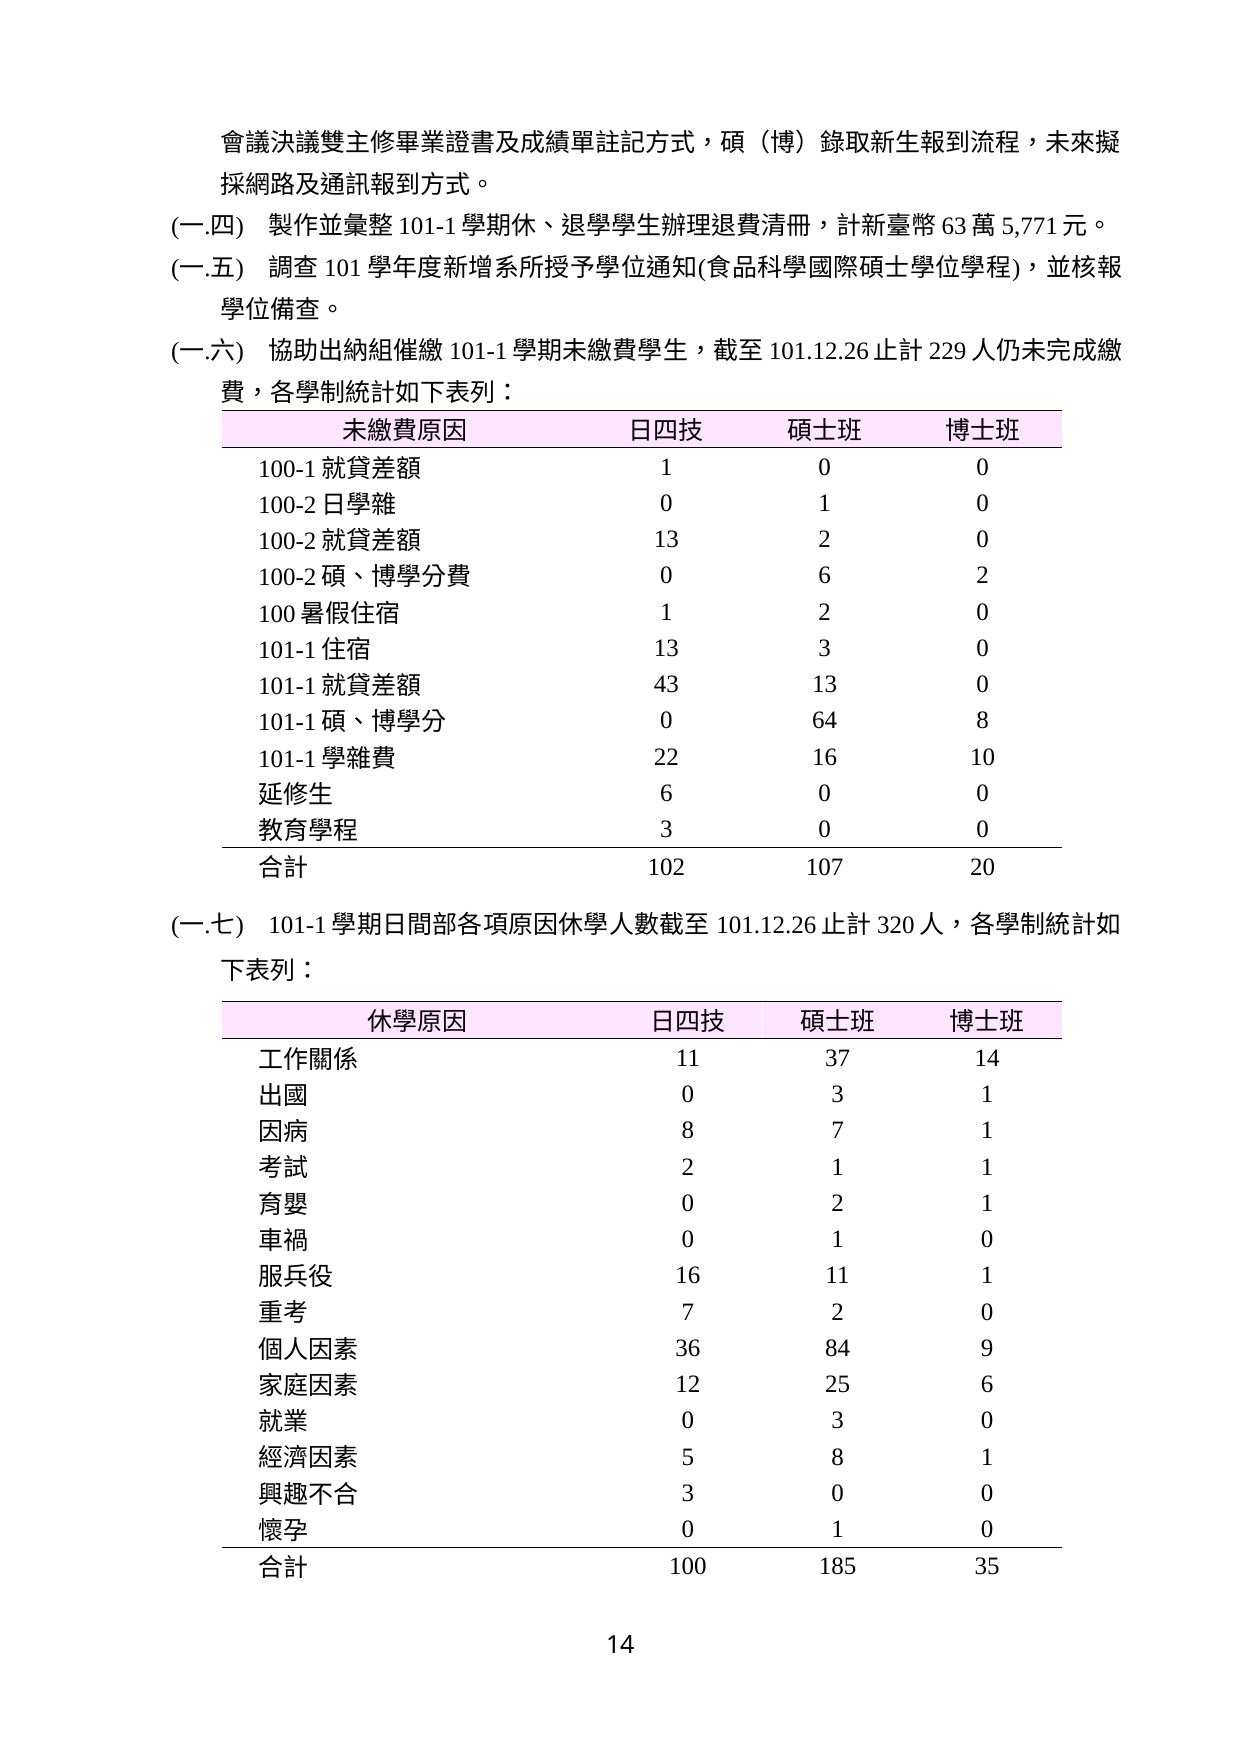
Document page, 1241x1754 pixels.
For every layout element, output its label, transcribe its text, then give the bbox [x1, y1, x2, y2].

table_cell 服兵役 [222, 1257, 613, 1293]
table_cell 185 [763, 1548, 912, 1584]
table_cell 0 [613, 1510, 762, 1547]
table_cell 0 [912, 1510, 1062, 1547]
table_cell 84 [763, 1329, 912, 1365]
table_cell 100-2日學雜 [222, 484, 587, 521]
table_cell 101-1就貸差額 [222, 666, 587, 702]
table_cell 25 [763, 1365, 912, 1402]
table_header 休學原因 [222, 1002, 613, 1038]
table_cell 20 [903, 848, 1062, 884]
table_cell 6 [587, 774, 745, 811]
table_cell 100-2就貸差額 [222, 521, 587, 557]
table_cell 個人因素 [222, 1329, 613, 1365]
table_cell 6 [745, 557, 903, 593]
table_header 博士班 [903, 411, 1062, 447]
table_cell 1 [912, 1257, 1062, 1293]
table_cell 3 [763, 1075, 912, 1112]
list 調查101學年度新增系所授予學位通知(食品科學國際碩士學位學程)，並核報學位備查。 [171, 243, 1122, 326]
table_cell 0 [912, 1474, 1062, 1510]
table_cell 0 [745, 811, 903, 847]
table_cell 2 [763, 1184, 912, 1220]
table_cell 12 [613, 1365, 762, 1402]
table_cell 100-2碩、博學分費 [222, 557, 587, 593]
table_cell 工作關係 [222, 1039, 613, 1075]
table_cell 101-1碩、博學分 [222, 702, 587, 738]
table_cell 出國 [222, 1075, 613, 1112]
table_cell 0 [613, 1184, 762, 1220]
table_cell 2 [763, 1293, 912, 1329]
table_cell 家庭因素 [222, 1365, 613, 1402]
table_cell 64 [745, 702, 903, 738]
table_cell 0 [587, 484, 745, 521]
table_cell 考試 [222, 1148, 613, 1184]
table_cell 1 [912, 1438, 1062, 1474]
table_cell 107 [745, 848, 903, 884]
table_cell 0 [912, 1402, 1062, 1438]
table_header 碩士班 [745, 411, 903, 447]
table_cell 育嬰 [222, 1184, 613, 1220]
table_cell 13 [587, 629, 745, 666]
table_cell 0 [613, 1075, 762, 1112]
table_cell 22 [587, 738, 745, 774]
table_cell 43 [587, 666, 745, 702]
table_cell 100 [613, 1548, 762, 1584]
table_cell 0 [903, 774, 1062, 811]
table_cell 1 [763, 1148, 912, 1184]
table_cell 1 [763, 1220, 912, 1257]
table_cell 0 [912, 1293, 1062, 1329]
table_cell 5 [613, 1438, 762, 1474]
table_cell 35 [912, 1548, 1062, 1584]
table_cell 7 [763, 1112, 912, 1148]
table_cell 延修生 [222, 774, 587, 811]
table_cell 0 [903, 629, 1062, 666]
table_cell 14 [912, 1039, 1062, 1075]
table_cell 101-1住宿 [222, 629, 587, 666]
table_cell 1 [912, 1112, 1062, 1148]
table_cell 3 [613, 1474, 762, 1510]
table_cell 1 [912, 1148, 1062, 1184]
table_cell 0 [613, 1220, 762, 1257]
table_cell 7 [613, 1293, 762, 1329]
table_header 日四技 [613, 1002, 762, 1038]
table_cell 重考 [222, 1293, 613, 1329]
table_header 碩士班 [763, 1002, 912, 1038]
table_cell 11 [613, 1039, 762, 1075]
table_cell 0 [587, 557, 745, 593]
table_cell 0 [903, 521, 1062, 557]
table_cell 100暑假住宿 [222, 593, 587, 629]
table_cell 就業 [222, 1402, 613, 1438]
table_cell 13 [587, 521, 745, 557]
table_cell 16 [745, 738, 903, 774]
table_cell 3 [745, 629, 903, 666]
table_cell 11 [763, 1257, 912, 1293]
table_cell 2 [745, 521, 903, 557]
list 由教務處於101.12.18召集電算中心、進修部、綜合業務組及註冊組等單位開會，會議決議雙主修畢業證書及成績單註記方式，碩（博）錄取新生報到流程，未來擬採網路及通訊報到方式。 [171, 118, 1122, 201]
table_cell 8 [763, 1438, 912, 1474]
list 101-1學期日間部各項原因休學人數截至101.12.26止計320人，各學制統計如下表列： [171, 897, 1122, 988]
table_cell 8 [903, 702, 1062, 738]
table_cell 1 [912, 1075, 1062, 1112]
table_cell 興趣不合 [222, 1474, 613, 1510]
table_cell 2 [903, 557, 1062, 593]
table_cell 36 [613, 1329, 762, 1365]
table_cell 100-1就貸差額 [222, 448, 587, 484]
table_cell 1 [912, 1184, 1062, 1220]
table_cell 1 [763, 1510, 912, 1547]
table_cell 車禍 [222, 1220, 613, 1257]
table_cell 0 [587, 702, 745, 738]
table_cell 0 [903, 484, 1062, 521]
table_cell 0 [745, 448, 903, 484]
table_cell 2 [745, 593, 903, 629]
table_cell 101-1學雜費 [222, 738, 587, 774]
list 製作並彙整101-1學期休、退學學生辦理退費清冊，計新臺幣63萬5,771元。 [171, 201, 1122, 243]
list 協助出納組催繳101-1學期未繳費學生，截至101.12.26止計229人仍未完成繳費，各學制統計如下表列： [171, 326, 1122, 410]
table_cell 1 [587, 593, 745, 629]
table_cell 16 [613, 1257, 762, 1293]
table_cell 0 [745, 774, 903, 811]
table_cell 10 [903, 738, 1062, 774]
table_header 博士班 [912, 1002, 1062, 1038]
table_cell 8 [613, 1112, 762, 1148]
table_header 未繳費原因 [222, 411, 587, 447]
table_cell 懷孕 [222, 1510, 613, 1547]
table_cell 0 [903, 448, 1062, 484]
table_cell 合計 [222, 848, 587, 884]
table_cell 0 [912, 1220, 1062, 1257]
table_cell 0 [903, 666, 1062, 702]
table_cell 0 [763, 1474, 912, 1510]
table_cell 102 [587, 848, 745, 884]
table_cell 6 [912, 1365, 1062, 1402]
table_cell 經濟因素 [222, 1438, 613, 1474]
table_cell 0 [903, 593, 1062, 629]
table_cell 37 [763, 1039, 912, 1075]
table_cell 教育學程 [222, 811, 587, 847]
table_cell 13 [745, 666, 903, 702]
table_cell 合計 [222, 1548, 613, 1584]
table_header 日四技 [587, 411, 745, 447]
table_cell 因病 [222, 1112, 613, 1148]
table_cell 9 [912, 1329, 1062, 1365]
table_cell 3 [763, 1402, 912, 1438]
table_cell 2 [613, 1148, 762, 1184]
table_cell 0 [613, 1402, 762, 1438]
table_cell 1 [587, 448, 745, 484]
table_cell 1 [745, 484, 903, 521]
table_cell 0 [903, 811, 1062, 847]
table_cell 3 [587, 811, 745, 847]
